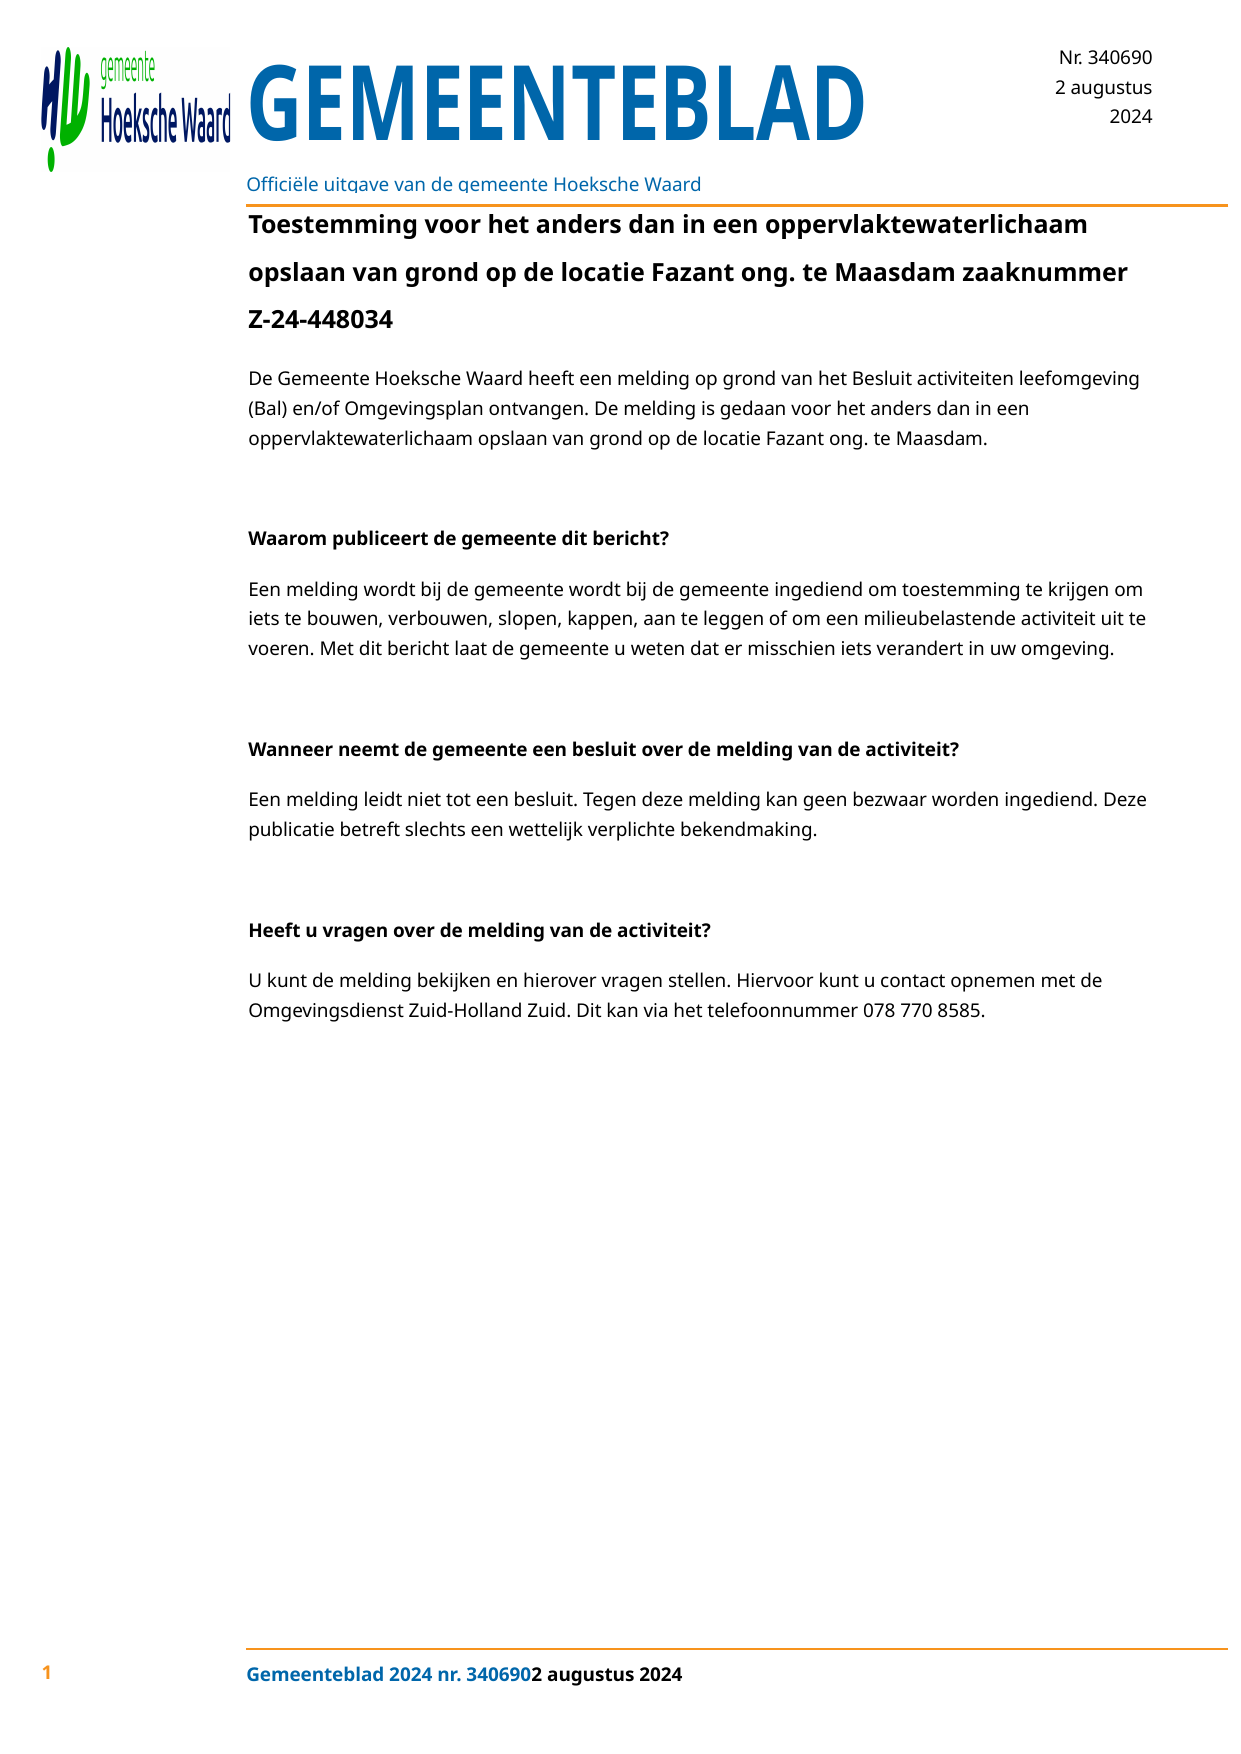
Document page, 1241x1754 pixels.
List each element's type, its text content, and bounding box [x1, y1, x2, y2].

text Toestemming voor het anders dan in een oppervlaktewaterlichaam opslaan van grond op de locatie Fazant ong. te Maasdam zaaknummer Z-24-448034 [248, 207, 1152, 336]
text Heeft u vragen over de melding van de activiteit? [248, 917, 1152, 942]
text Een melding leidt niet tot een besluit. Tegen deze melding kan geen bezwaar worden ingediend. Deze publicatie betreft slechts een wettelijk verplichte bekendmaking. [248, 786, 1152, 842]
text Waarom publiceert de gemeente dit bericht? [248, 526, 1152, 551]
text Wanneer neemt de gemeente een besluit over de melding van de activiteit? [248, 736, 1152, 762]
text De Gemeente Hoeksche Waard heeft een melding op grond van het Besluit activiteiten leefomgeving (Bal) en/of Omgevingsplan ontvangen. De melding is gedaan voor het anders dan in een oppervlaktewaterlichaam opslaan van grond op de locatie Fazant ong. te Maasdam. [248, 366, 1152, 450]
text Een melding wordt bij de gemeente wordt bij de gemeente ingediend om toestemming te krijgen om iets te bouwen, verbouwen, slopen, kappen, aan te leggen of om een milieubelastende activiteit uit te voeren. Met dit bericht laat de gemeente u weten dat er misschien iets verandert in uw omgeving. [248, 576, 1152, 661]
picture [41, 47, 231, 172]
text U kunt de melding bekijken en hierover vragen stellen. Hiervoor kunt u contact opnemen met de Omgevingsdienst Zuid-Holland Zuid. Dit kan via het telefoonnummer 078 770 8585. [248, 967, 1152, 1022]
